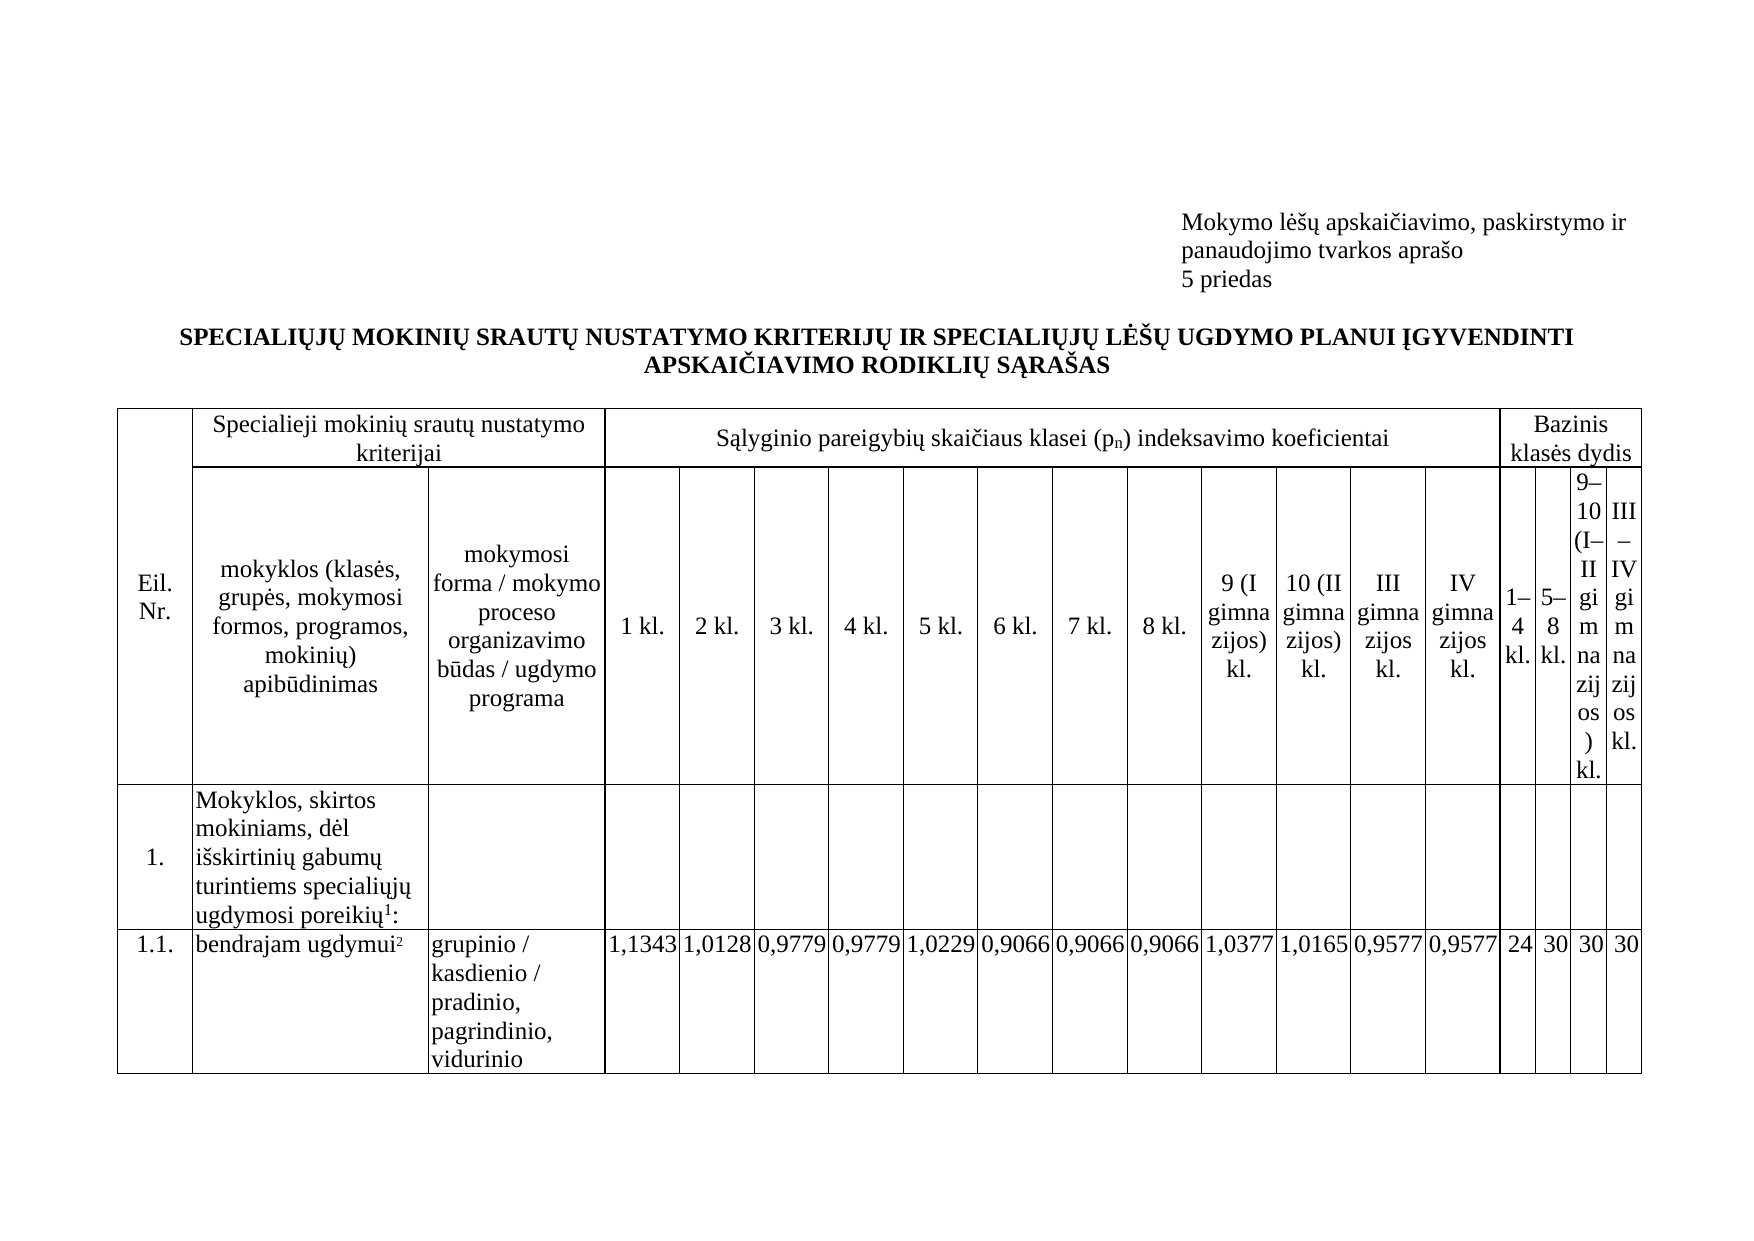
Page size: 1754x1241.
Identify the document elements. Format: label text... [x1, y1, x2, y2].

table_cell 0,9066 [1128, 930, 1201, 1073]
table_cell 3 kl. [755, 468, 828, 784]
table_cell mokymosi forma / mokymo proceso organizavimo būdas / ugdymo programa [429, 468, 604, 784]
table_cell mokyklos (klasės, grupės, mokymosi formos, programos, mokinių) apibūdinimas [193, 468, 428, 784]
table_cell 7 kl. [1053, 468, 1127, 784]
table_cell 0,9577 [1351, 930, 1425, 1073]
table_cell [1426, 785, 1499, 928]
table_cell [1536, 785, 1570, 928]
table_cell 0,9066 [1053, 930, 1127, 1073]
table_cell [829, 785, 903, 928]
table_cell [1351, 785, 1425, 928]
table_cell [1607, 785, 1641, 928]
table_cell 0,9779 [755, 930, 828, 1073]
table_cell IV gimnazijos kl. [1426, 468, 1499, 784]
table_cell 0,9779 [829, 930, 903, 1073]
table_cell 4 kl. [829, 468, 903, 784]
text Mokymo lėšų apskaičiavimo, paskirstymo ir panaudojimo tvarkos aprašo [1181, 207, 1636, 264]
table_cell 2 kl. [680, 468, 754, 784]
table_cell III–IV gimnazijos kl. [1607, 468, 1641, 784]
table_header Eil. Nr. [118, 409, 192, 784]
table_cell 30 [1571, 930, 1606, 1073]
table_cell grupinio / kasdienio / pradinio, pagrindinio, vidurinio [429, 930, 604, 1073]
table_cell 30 [1607, 930, 1641, 1073]
table_cell 0,9577 [1426, 930, 1499, 1073]
table_cell [680, 785, 754, 928]
text 5 priedas [1181, 264, 1636, 293]
table_header Specialieji mokinių srautų nustatymo kriterijai [193, 409, 604, 466]
table_cell [1571, 785, 1606, 928]
table_cell 5–8 kl. [1536, 468, 1570, 784]
table_cell 1 kl. [606, 468, 679, 784]
table_cell [1128, 785, 1201, 928]
table_cell [606, 785, 679, 928]
table_cell [1277, 785, 1350, 928]
table_cell 1,0128 [680, 930, 754, 1073]
table_cell 10 (II gimnazijos) kl. [1277, 468, 1350, 784]
table_cell 30 [1536, 930, 1570, 1073]
table_cell 9 (I gimnazijos) kl. [1202, 468, 1276, 784]
table_header Bazinis klasės dydis [1501, 409, 1641, 466]
text SPECIALIŲJŲ MOKINIŲ SRAUTŲ NUSTATYMO KRITERIJŲ IR SPECIALIŲJŲ LĖŠŲ UGDYMO PLANUI ĮGYVENDINTI APSKAIČIAVIMO RODIKLIŲ SĄRAŠAS [118, 322, 1636, 379]
table_cell [904, 785, 977, 928]
table_cell 1. [118, 785, 192, 928]
table_cell [1501, 785, 1535, 928]
table_cell 6 kl. [978, 468, 1052, 784]
table_cell [978, 785, 1052, 928]
table_cell 5 kl. [904, 468, 977, 784]
table_cell 1,1343 [606, 930, 679, 1073]
table_cell [1202, 785, 1276, 928]
table_cell 9–10 (I–II gimnazijos) kl. [1571, 468, 1606, 784]
table_cell [755, 785, 828, 928]
table_cell 1.1. [118, 930, 192, 1073]
table_header Sąlyginio pareigybių skaičiaus klasei (pn) indeksavimo koeficientai [606, 409, 1499, 466]
table_cell Mokyklos, skirtos mokiniams, dėl išskirtinių gabumų turintiems specialiųjų ugdymosi poreikių1: [193, 785, 428, 928]
table_cell [1053, 785, 1127, 928]
table_cell bendrajam ugdymui2 [193, 930, 428, 1073]
table_cell [429, 785, 604, 928]
table_cell 1,0377 [1202, 930, 1276, 1073]
table_cell 1,0229 [904, 930, 977, 1073]
table_cell 0,9066 [978, 930, 1052, 1073]
table_cell 1–4 kl. [1501, 468, 1535, 784]
table_cell 8 kl. [1128, 468, 1201, 784]
table_cell III gimnazijos kl. [1351, 468, 1425, 784]
table_cell 24 [1501, 930, 1535, 1073]
table_cell 1,0165 [1277, 930, 1350, 1073]
